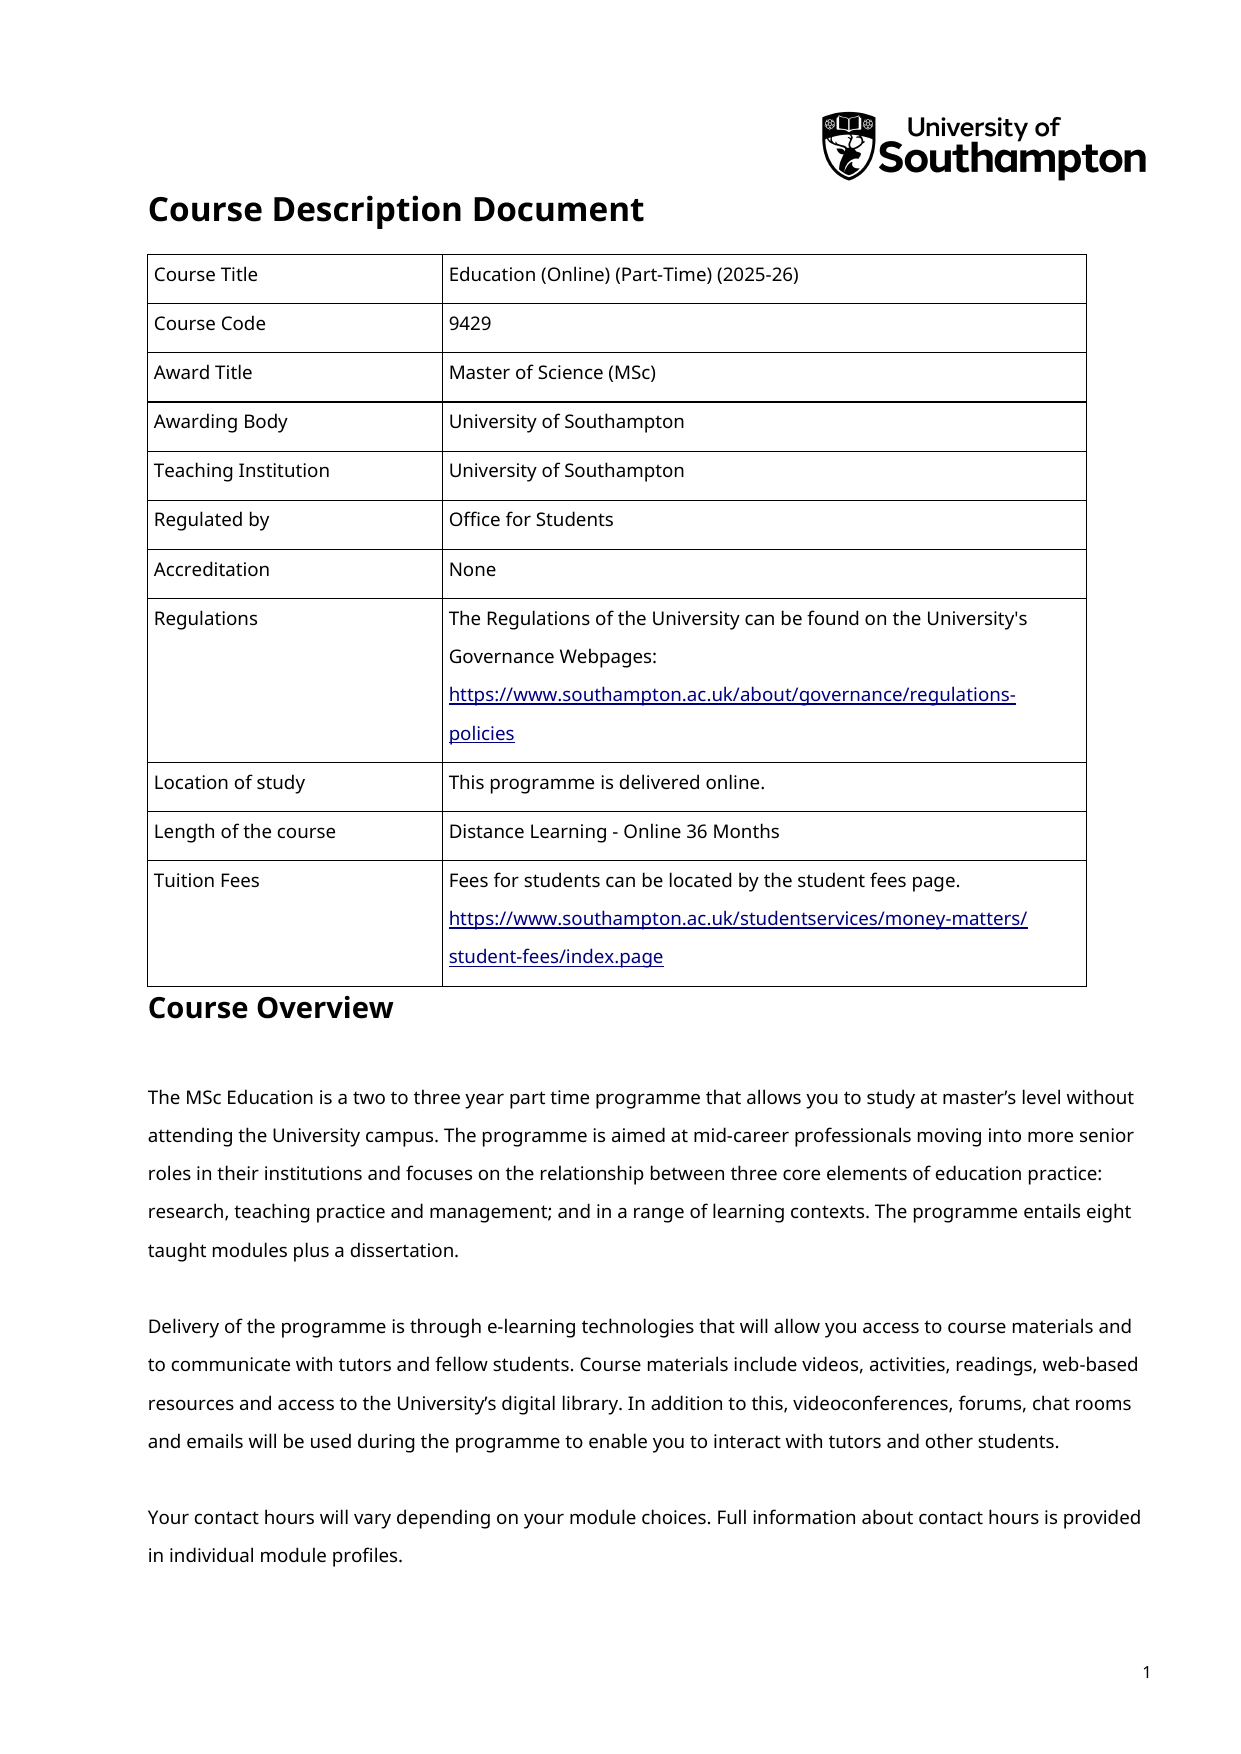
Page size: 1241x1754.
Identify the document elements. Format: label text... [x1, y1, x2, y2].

subtitle Course Overview [148, 987, 1152, 1027]
table_cell Awarding Body [148, 403, 442, 451]
table_cell Master of Science (MSc) [443, 353, 1086, 401]
table_cell Tuition Fees [148, 861, 442, 986]
table_cell Regulations [148, 599, 442, 762]
table_cell Length of the course [148, 812, 442, 860]
subtitle Course Description Document [148, 186, 1152, 231]
text The MSc Education is a two to three year part time programme that allows you to study at master’s level without attending the University campus. The programme is aimed at mid-career professionals moving into more senior roles in their institutions and focuses on the relationship between three core elements of education practice: research, teaching practice and management; and in a range of learning contexts. The programme entails eight taught modules plus a dissertation. Delivery of the programme is through e-learning technologies that will allow you access to course materials and to communicate with tutors and fellow students. Course materials include videos, activities, readings, web-based resources and access to the University’s digital library. In addition to this, videoconferences, forums, chat rooms and emails will be used during the programme to enable you to interact with tutors and other students. Your contact hours will vary depending on your module choices. Full information about contact hours is provided in individual module profiles. [148, 1084, 1152, 1568]
table_cell Distance Learning - Online 36 Months [443, 812, 1086, 860]
table_cell Course Code [148, 304, 442, 352]
table_cell The Regulations of the University can be found on the University's Governance Webpages: https://www.southampton.ac.uk/about/governance/regulations-policies [443, 599, 1086, 762]
table_cell Office for Students [443, 501, 1086, 549]
table_cell Fees for students can be located by the student fees page. https://www.southampton.ac.uk/studentservices/money-matters/student-fees/index.page [443, 861, 1086, 986]
table_header Education (Online) (Part-Time) (2025-26) [443, 255, 1086, 303]
table_cell University of Southampton [443, 403, 1086, 451]
table_cell Teaching Institution [148, 452, 442, 500]
table_header Course Title [148, 255, 442, 303]
table_cell Award Title [148, 353, 442, 401]
table_cell Location of study [148, 763, 442, 811]
table_cell None [443, 550, 1086, 598]
table_cell University of Southampton [443, 452, 1086, 500]
table_cell This programme is delivered online. [443, 763, 1086, 811]
table_cell Accreditation [148, 550, 442, 598]
table_cell Regulated by [148, 501, 442, 549]
table_cell 9429 [443, 304, 1086, 352]
